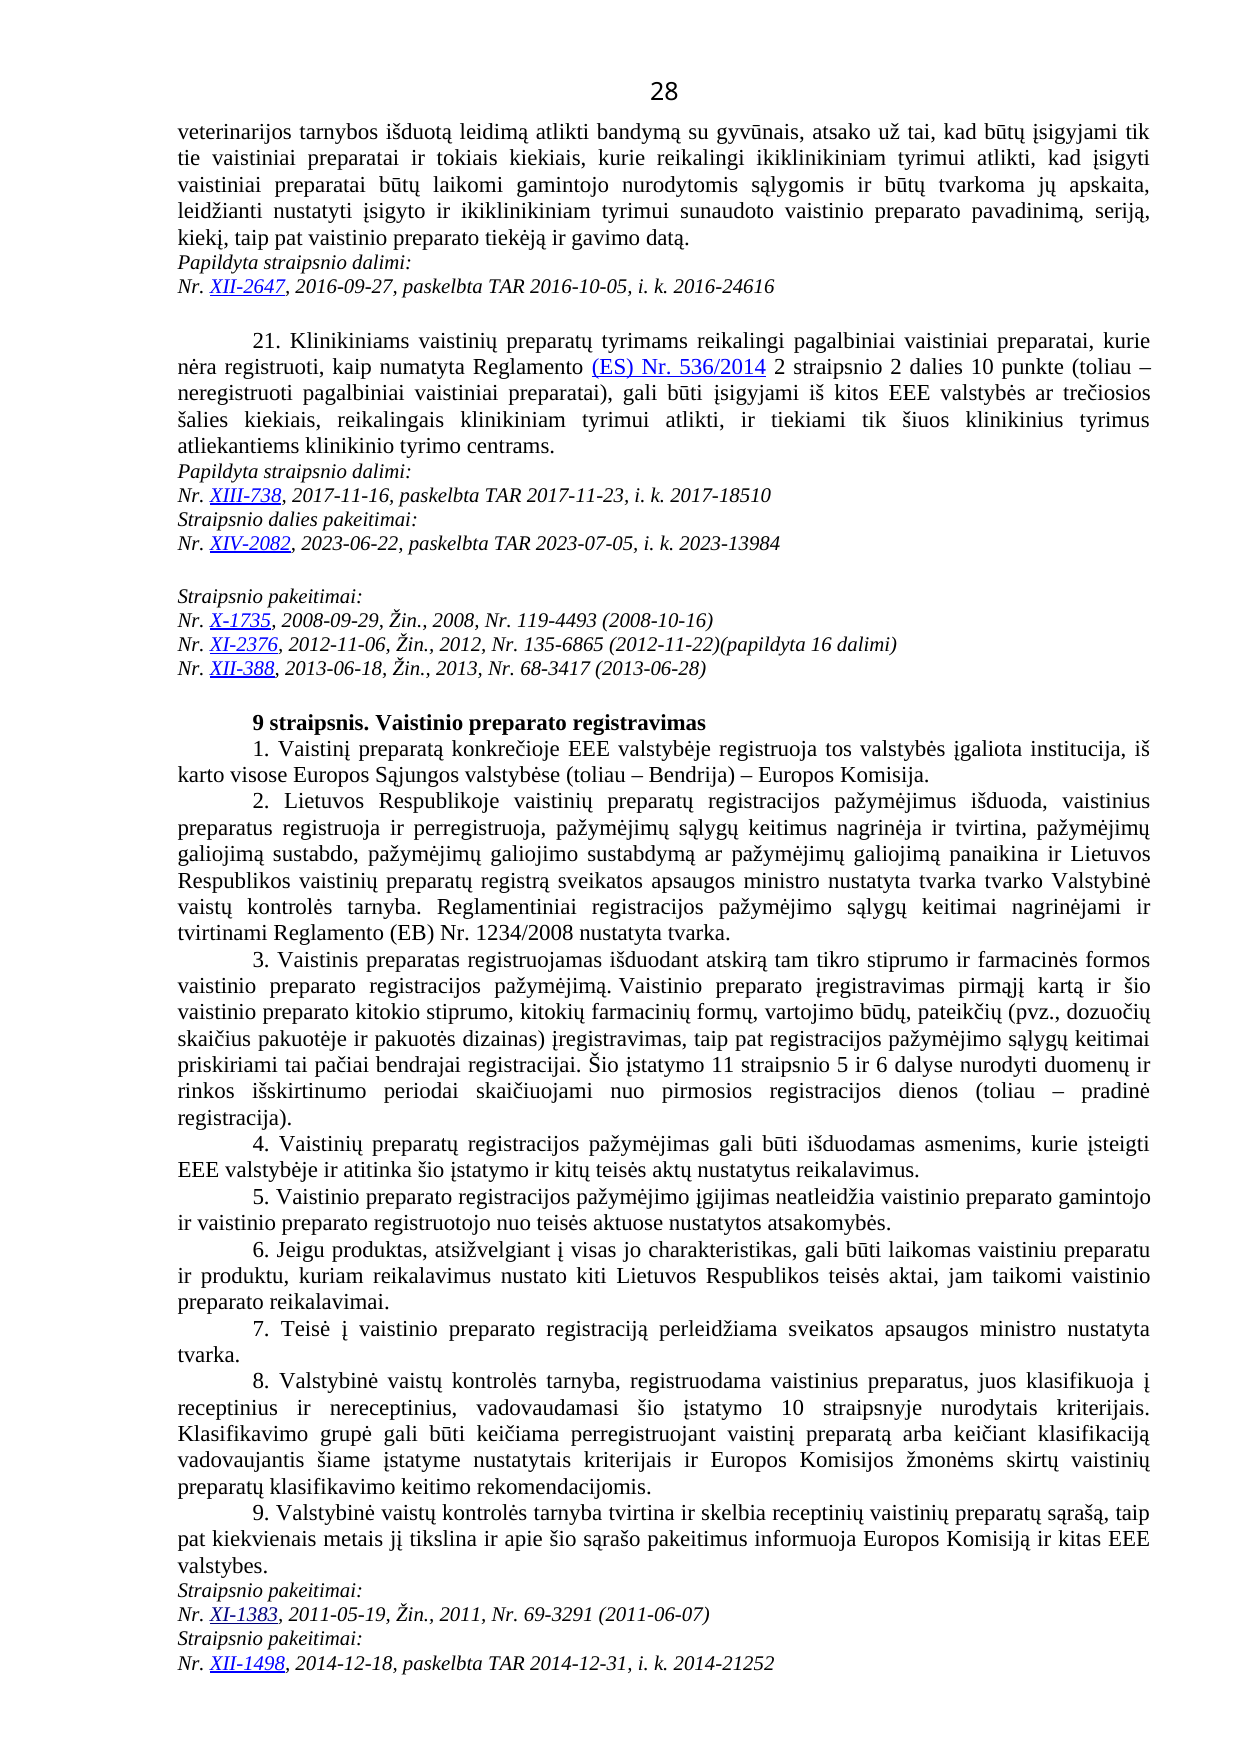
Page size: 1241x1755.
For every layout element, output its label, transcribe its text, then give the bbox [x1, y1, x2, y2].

text Papildyta straipsnio dalimi: [177, 250, 1152, 274]
text Nr. XII-1498, 2014-12-18, paskelbta TAR 2014-12-31, i. k. 2014-21252 [177, 1650, 1152, 1674]
text 8. Valstybinė vaistų kontrolės tarnyba, registruodama vaistinius preparatus, juos klasifikuoja į receptinius ir nereceptinius, vadovaudamasi šio įstatymo 10 straipsnyje nurodytais kriterijais. Klasifikavimo grupė gali būti keičiama perregistruojant vaistinį preparatą arba keičiant klasifikaciją vadovaujantis šiame įstatyme nustatytais kriterijais ir Europos Komisijos žmonėms skirtų vaistinių preparatų klasifikavimo keitimo rekomendacijomis. [177, 1367, 1152, 1499]
text Straipsnio pakeitimai: [177, 1578, 1152, 1602]
text Nr. X-1735, 2008-09-29, Žin., 2008, Nr. 119-4493 (2008-10-16) [177, 608, 1152, 632]
text 4. Vaistinių preparatų registracijos pažymėjimas gali būti išduodamas asmenims, kurie įsteigti EEE valstybėje ir atitinka šio įstatymo ir kitų teisės aktų nustatytus reikalavimus. [177, 1130, 1152, 1183]
text veterinarijos tarnybos išduotą leidimą atlikti bandymą su gyvūnais, atsako už tai, kad būtų įsigyjami tik tie vaistiniai preparatai ir tokiais kiekiais, kurie reikalingi ikiklinikiniam tyrimui atlikti, kad įsigyti vaistiniai preparatai būtų laikomi gamintojo nurodytomis sąlygomis ir būtų tvarkoma jų apskaita, leidžianti nustatyti įsigyto ir ikiklinikiniam tyrimui sunaudoto vaistinio preparato pavadinimą, seriją, kiekį, taip pat vaistinio preparato tiekėją ir gavimo datą. [177, 118, 1152, 250]
text Nr. XII-388, 2013-06-18, Žin., 2013, Nr. 68-3417 (2013-06-28) [177, 656, 1152, 680]
text Nr. XI-2376, 2012-11-06, Žin., 2012, Nr. 135-6865 (2012-11-22)(papildyta 16 dalimi) [177, 632, 1152, 656]
text 21. Klinikiniams vaistinių preparatų tyrimams reikalingi pagalbiniai vaistiniai preparatai, kurie nėra registruoti, kaip numatyta Reglamento (ES) Nr. 536/2014 2 straipsnio 2 dalies 10 punkte (toliau – neregistruoti pagalbiniai vaistiniai preparatai), gali būti įsigyjami iš kitos EEE valstybės ar trečiosios šalies kiekiais, reikalingais klinikiniam tyrimui atlikti, ir tiekiami tik šiuos klinikinius tyrimus atliekantiems klinikinio tyrimo centrams. [177, 327, 1152, 458]
text 6. Jeigu produktas, atsižvelgiant į visas jo charakteristikas, gali būti laikomas vaistiniu preparatu ir produktu, kuriam reikalavimus nustato kiti Lietuvos Respublikos teisės aktai, jam taikomi vaistinio preparato reikalavimai. [177, 1236, 1152, 1315]
text Papildyta straipsnio dalimi: [177, 458, 1152, 483]
text 9. Valstybinė vaistų kontrolės tarnyba tvirtina ir skelbia receptinių vaistinių preparatų sąrašą, taip pat kiekvienais metais jį tikslina ir apie šio sąrašo pakeitimus informuoja Europos Komisiją ir kitas EEE valstybes. [177, 1499, 1152, 1578]
text 3. Vaistinis preparatas registruojamas išduodant atskirą tam tikro stiprumo ir farmacinės formos vaistinio preparato registracijos pažymėjimą. Vaistinio preparato įregistravimas pirmąjį kartą ir šio vaistinio preparato kitokio stiprumo, kitokių farmacinių formų, vartojimo būdų, pateikčių (pvz., dozuočių skaičius pakuotėje ir pakuotės dizainas) įregistravimas, taip pat registracijos pažymėjimo sąlygų keitimai priskiriami tai pačiai bendrajai registracijai. Šio įstatymo 11 straipsnio 5 ir 6 dalyse nurodyti duomenų ir rinkos išskirtinumo periodai skaičiuojami nuo pirmosios registracijos dienos (toliau – pradinė registracija). [177, 946, 1152, 1130]
text Straipsnio pakeitimai: [177, 1626, 1152, 1650]
text Nr. XIV-2082, 2023-06-22, paskelbta TAR 2023-07-05, i. k. 2023-13984 [177, 531, 1152, 555]
text 7. Teisė į vaistinio preparato registraciją perleidžiama sveikatos apsaugos ministro nustatyta tvarka. [177, 1315, 1152, 1367]
text 2. Lietuvos Respublikoje vaistinių preparatų registracijos pažymėjimus išduoda, vaistinius preparatus registruoja ir perregistruoja, pažymėjimų sąlygų keitimus nagrinėja ir tvirtina, pažymėjimų galiojimą sustabdo, pažymėjimų galiojimo sustabdymą ar pažymėjimų galiojimą panaikina ir Lietuvos Respublikos vaistinių preparatų registrą sveikatos apsaugos ministro nustatyta tvarka tvarko Valstybinė vaistų kontrolės tarnyba. Reglamentiniai registracijos pažymėjimo sąlygų keitimai nagrinėjami ir tvirtinami Reglamento (EB) Nr. 1234/2008 nustatyta tvarka. [177, 788, 1152, 946]
text 5. Vaistinio preparato registracijos pažymėjimo įgijimas neatleidžia vaistinio preparato gamintojo ir vaistinio preparato registruotojo nuo teisės aktuose nustatytos atsakomybės. [177, 1183, 1152, 1236]
text 1. Vaistinį preparatą konkrečioje EEE valstybėje registruoja tos valstybės įgaliota institucija, iš karto visose Europos Sąjungos valstybėse (toliau – Bendrija) – Europos Komisija. [177, 735, 1152, 788]
text Nr. XII-2647, 2016-09-27, paskelbta TAR 2016-10-05, i. k. 2016-24616 [177, 274, 1152, 298]
text 9 straipsnis. Vaistinio preparato registravimas [177, 708, 1152, 735]
text Straipsnio dalies pakeitimai: [177, 507, 1152, 531]
text Nr. XI-1383, 2011-05-19, Žin., 2011, Nr. 69-3291 (2011-06-07) [177, 1602, 1152, 1626]
text Straipsnio pakeitimai: [177, 583, 1152, 608]
text Nr. XIII-738, 2017-11-16, paskelbta TAR 2017-11-23, i. k. 2017-18510 [177, 483, 1152, 507]
